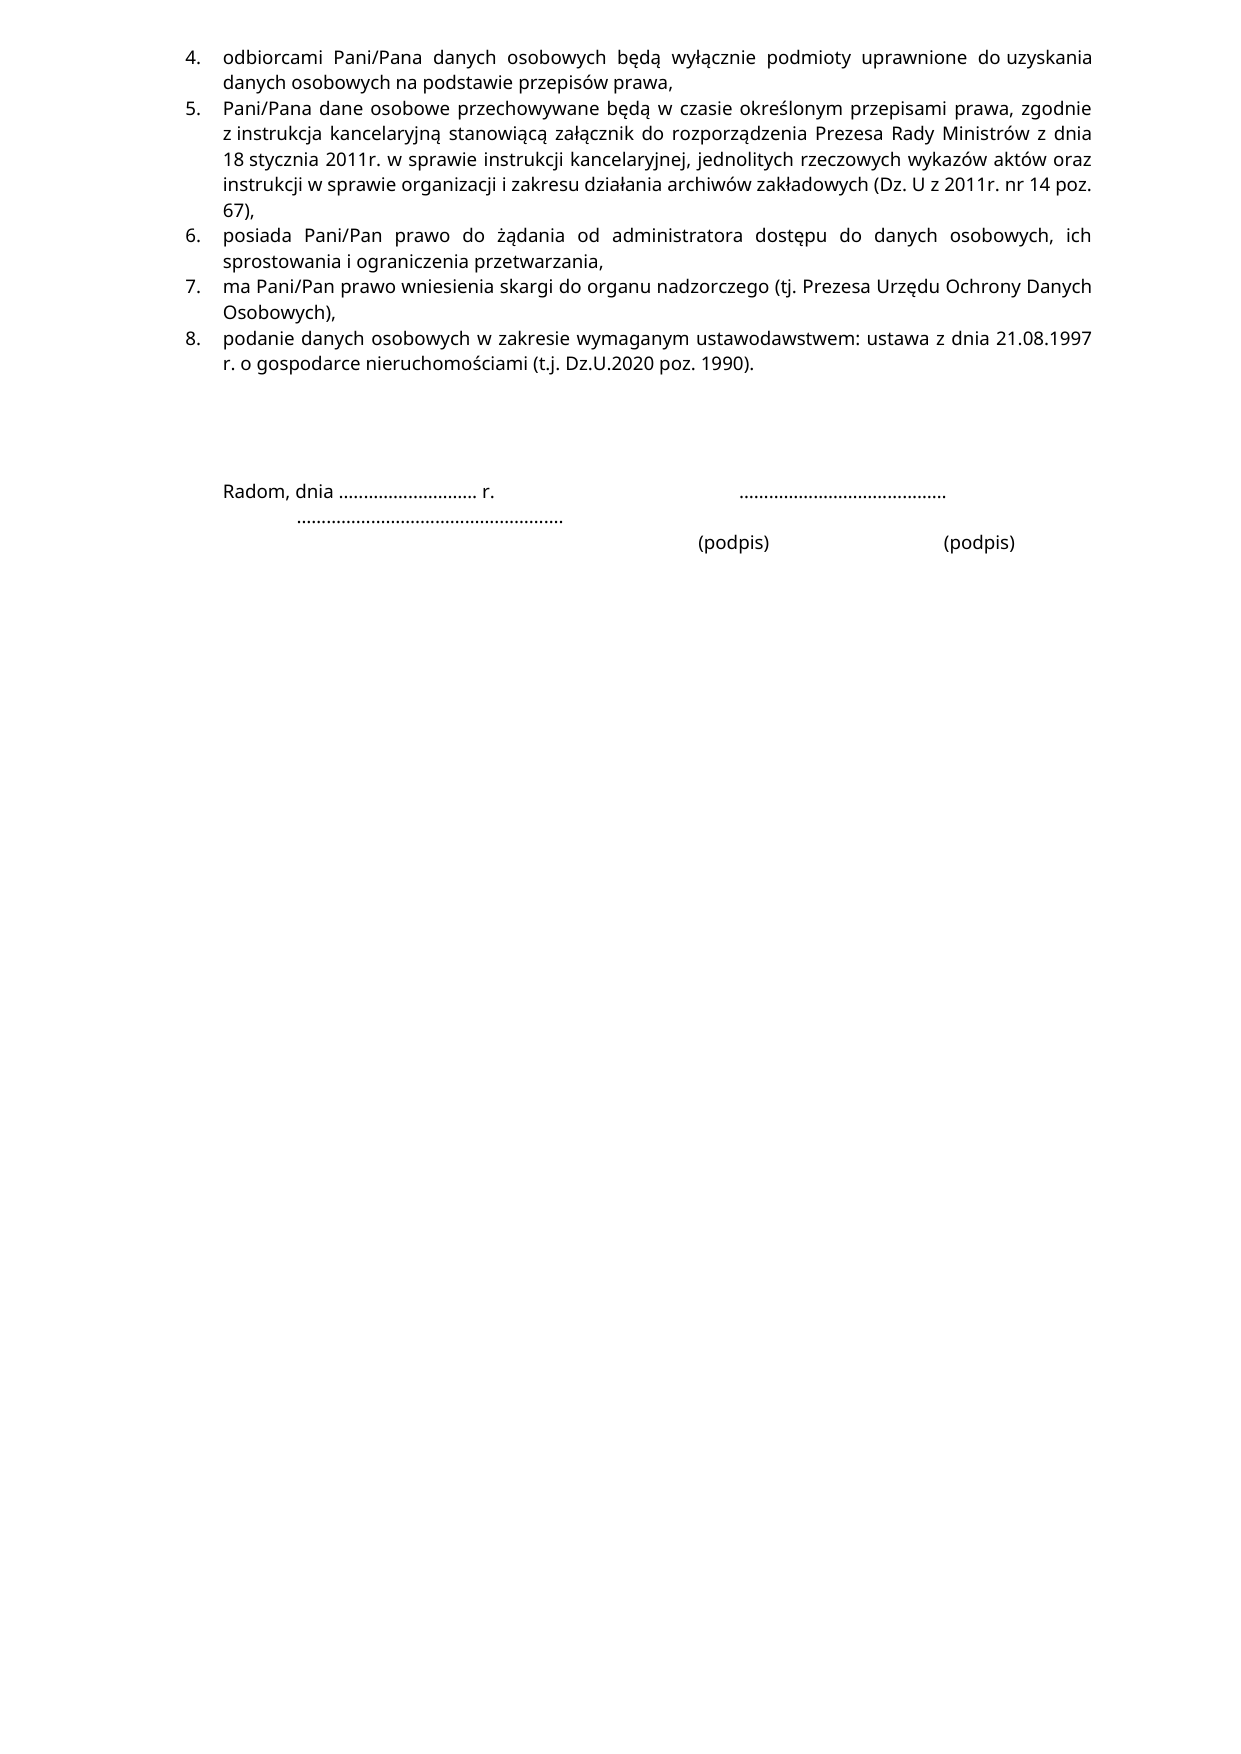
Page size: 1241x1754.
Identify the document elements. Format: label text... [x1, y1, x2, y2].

list posiada Pani/Pan prawo do żądania od administratora dostępu do danych osobowych, ich sprostowania i ograniczenia przetwarzania, [185, 223, 1093, 274]
list odbiorcami Pani/Pana danych osobowych będą wyłącznie podmioty uprawnione do uzyskania danych osobowych na podstawie przepisów prawa, [185, 44, 1093, 95]
text (podpis) (podpis) [148, 529, 1093, 554]
text Radom, dnia …..………..………… r. …………………………………… …………………….…………….…………. [223, 478, 1093, 529]
list Pani/Pana dane osobowe przechowywane będą w czasie określonym przepisami prawa, zgodnie z instrukcja kancelaryjną stanowiącą załącznik do rozporządzenia Prezesa Rady Ministrów z dnia 18 stycznia 2011r. w sprawie instrukcji kancelaryjnej, jednolitych rzeczowych wykazów aktów oraz instrukcji w sprawie organizacji i zakresu działania archiwów zakładowych (Dz. U z 2011r. nr 14 poz. 67), [185, 95, 1093, 223]
list ma Pani/Pan prawo wniesienia skargi do organu nadzorczego (tj. Prezesa Urzędu Ochrony Danych Osobowych), [185, 274, 1093, 325]
list podanie danych osobowych w zakresie wymaganym ustawodawstwem: ustawa z dnia 21.08.1997 r. o gospodarce nieruchomościami (t.j. Dz.U.2020 poz. 1990). [185, 325, 1093, 376]
